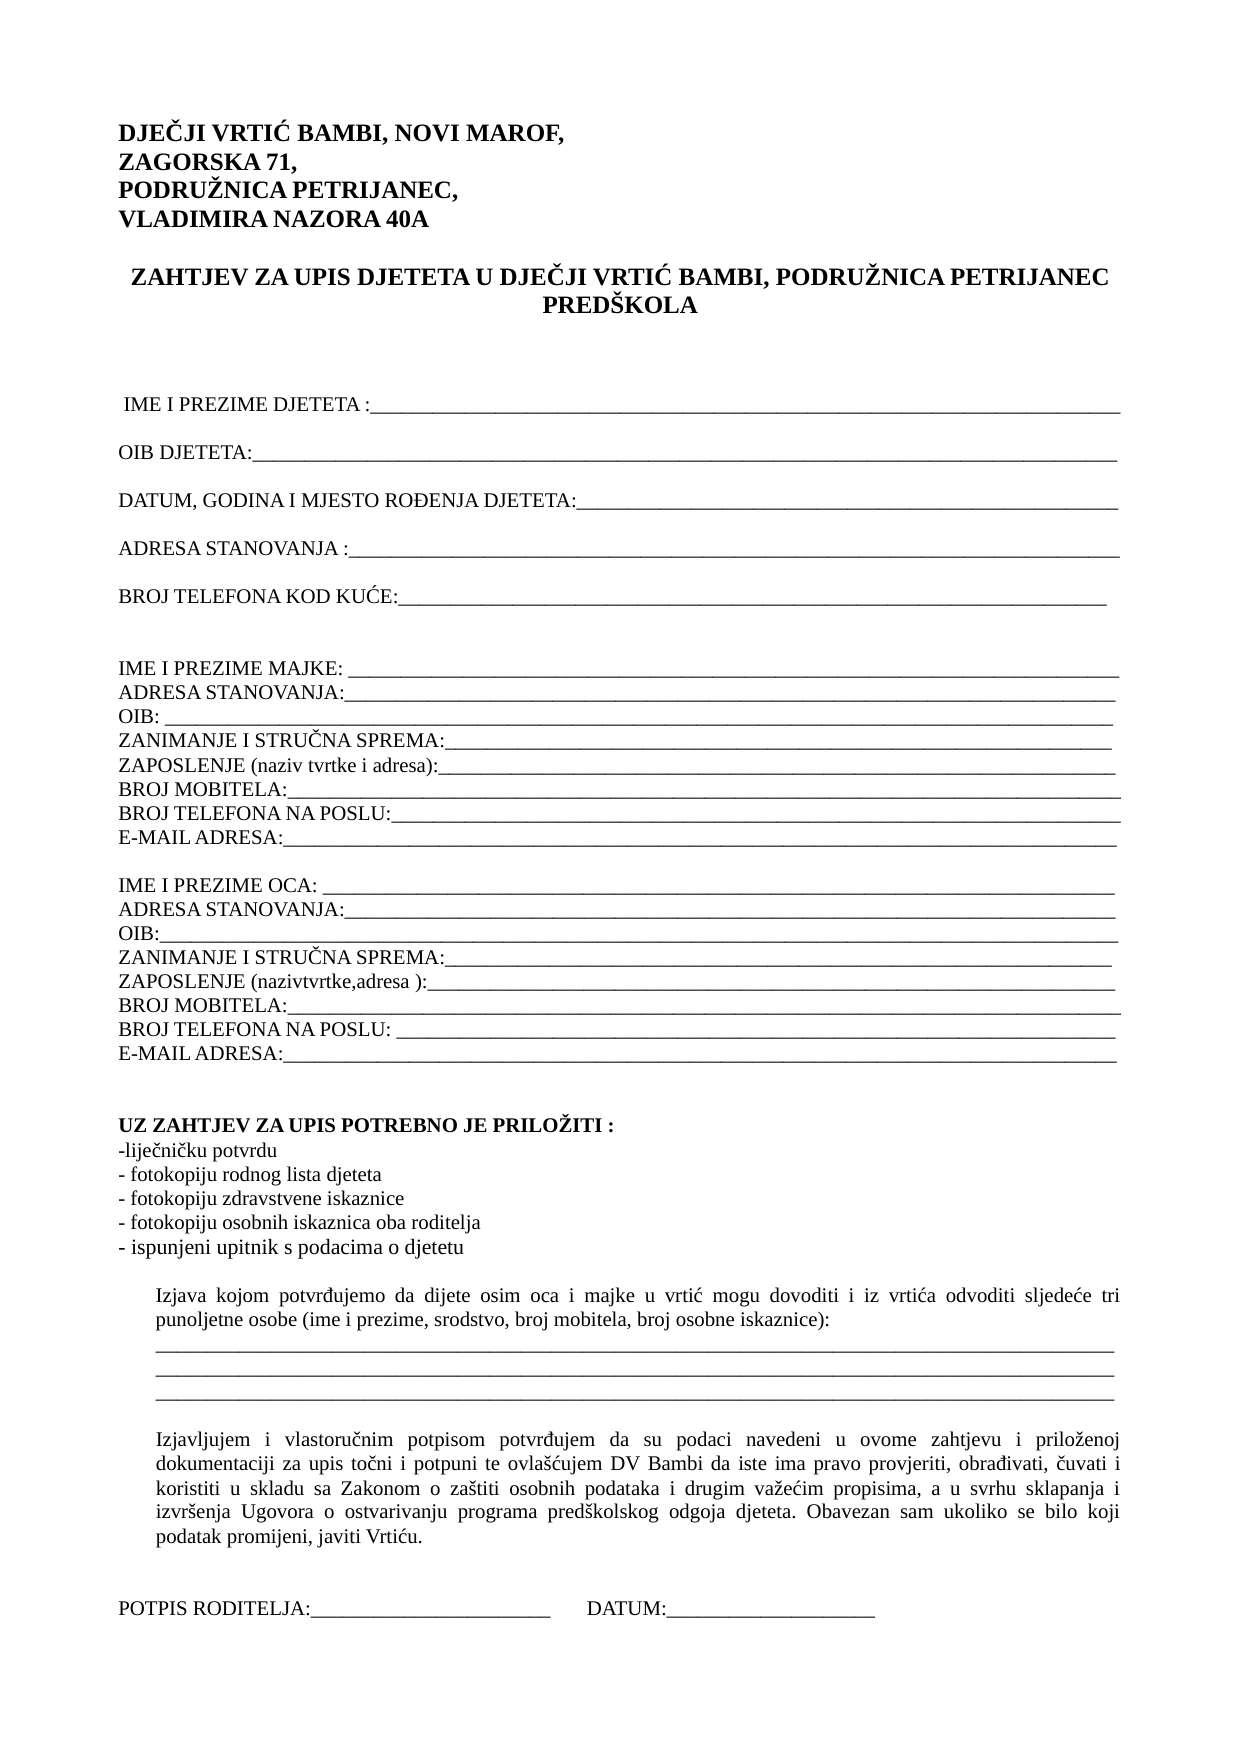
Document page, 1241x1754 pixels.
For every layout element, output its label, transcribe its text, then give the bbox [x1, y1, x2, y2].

text ZAHTJEV ZA UPIS DJETETA U DJEČJI VRTIĆ BAMBI, PODRUŽNICA PETRIJANEC [118, 262, 1122, 291]
text UZ ZAHTJEV ZA UPIS POTREBNO JE PRILOŽITI : [118, 1113, 1122, 1137]
text E-MAIL ADRESA:________________________________________________________________________________ [118, 825, 1122, 849]
text ADRESA STANOVANJA :__________________________________________________________________________ [118, 536, 1122, 560]
text IME I PREZIME DJETETA :________________________________________________________________________ [118, 392, 1122, 416]
text OIB DJETETA:___________________________________________________________________________________ [118, 440, 1122, 464]
text Izjavljujem i vlastoručnim potpisom potvrđujem da su podaci navedeni u ovome zahtjevu i priloženoj dokumentaciji za upis točni i potpuni te ovlašćujem DV Bambi da iste ima pravo provjeriti, obrađivati, čuvati i koristiti u skladu sa Zakonom o zaštiti osobnih podataka i drugim važećim propisima, a u svrhu sklapanja i izvršenja Ugovora o ostvarivanju programa predškolskog odgoja djeteta. Obavezan sam ukoliko se bilo koji podatak promijeni, javiti Vrtiću. [156, 1427, 1122, 1548]
text DATUM, GODINA I MJESTO ROĐENJA DJETETA:____________________________________________________ [118, 488, 1122, 512]
text POTPIS RODITELJA:_______________________ DATUM:____________________ [118, 1596, 1122, 1619]
text IME I PREZIME OCA: ____________________________________________________________________________ [118, 873, 1122, 897]
text PREDŠKOLA [118, 291, 1122, 319]
text OIB:____________________________________________________________________________________________ [118, 921, 1122, 945]
text -liječničku potvrdu [118, 1137, 1122, 1162]
text ZAGORSKA 71, [118, 147, 1122, 176]
text BROJ TELEFONA KOD KUĆE:____________________________________________________________________ [118, 584, 1114, 608]
text - fotokopiju rodnog lista djeteta [118, 1162, 1122, 1186]
text ZAPOSLENJE (nazivtvrtke,adresa ):__________________________________________________________________ [118, 969, 1122, 993]
text E-MAIL ADRESA:________________________________________________________________________________ [118, 1041, 1122, 1065]
text IME I PREZIME MAJKE: __________________________________________________________________________ [118, 656, 1122, 680]
text ADRESA STANOVANJA:__________________________________________________________________________ [118, 897, 1122, 921]
text BROJ MOBITELA:________________________________________________________________________________ [118, 777, 1122, 801]
text BROJ MOBITELA:________________________________________________________________________________ [118, 993, 1122, 1017]
text PODRUŽNICA PETRIJANEC, [118, 176, 1122, 204]
text Izjava kojom potvrđujemo da dijete osim oca i majke u vrtić mogu dovoditi i iz vrtića odvoditi sljedeće tri punoljetne osobe (ime i prezime, srodstvo, broj mobitela, broj osobne iskaznice): [155, 1283, 1122, 1331]
text ZANIMANJE I STRUČNA SPREMA:________________________________________________________________ [118, 945, 1122, 969]
text OIB: ___________________________________________________________________________________________ [118, 704, 1122, 728]
text - ispunjeni upitnik s podacima o djetetu [118, 1234, 1122, 1259]
text ADRESA STANOVANJA:__________________________________________________________________________ [118, 680, 1122, 704]
text DJEČJI VRTIĆ BAMBI, NOVI MAROF, [118, 118, 1122, 147]
text - fotokopiju osobnih iskaznica oba roditelja [118, 1210, 1122, 1234]
text ____________________________________________________________________________________________________________________________________________________________________________________________________________________________________________________________________________________ [156, 1331, 1122, 1403]
text BROJ TELEFONA NA POSLU:______________________________________________________________________ [118, 801, 1122, 825]
text VLADIMIRA NAZORA 40A [118, 204, 1122, 233]
text - fotokopiju zdravstvene iskaznice [118, 1186, 1122, 1210]
text BROJ TELEFONA NA POSLU: _____________________________________________________________________ [118, 1017, 1122, 1041]
text ZAPOSLENJE (naziv tvrtke i adresa):_________________________________________________________________ [118, 752, 1122, 777]
text ZANIMANJE I STRUČNA SPREMA:________________________________________________________________ [118, 728, 1122, 752]
